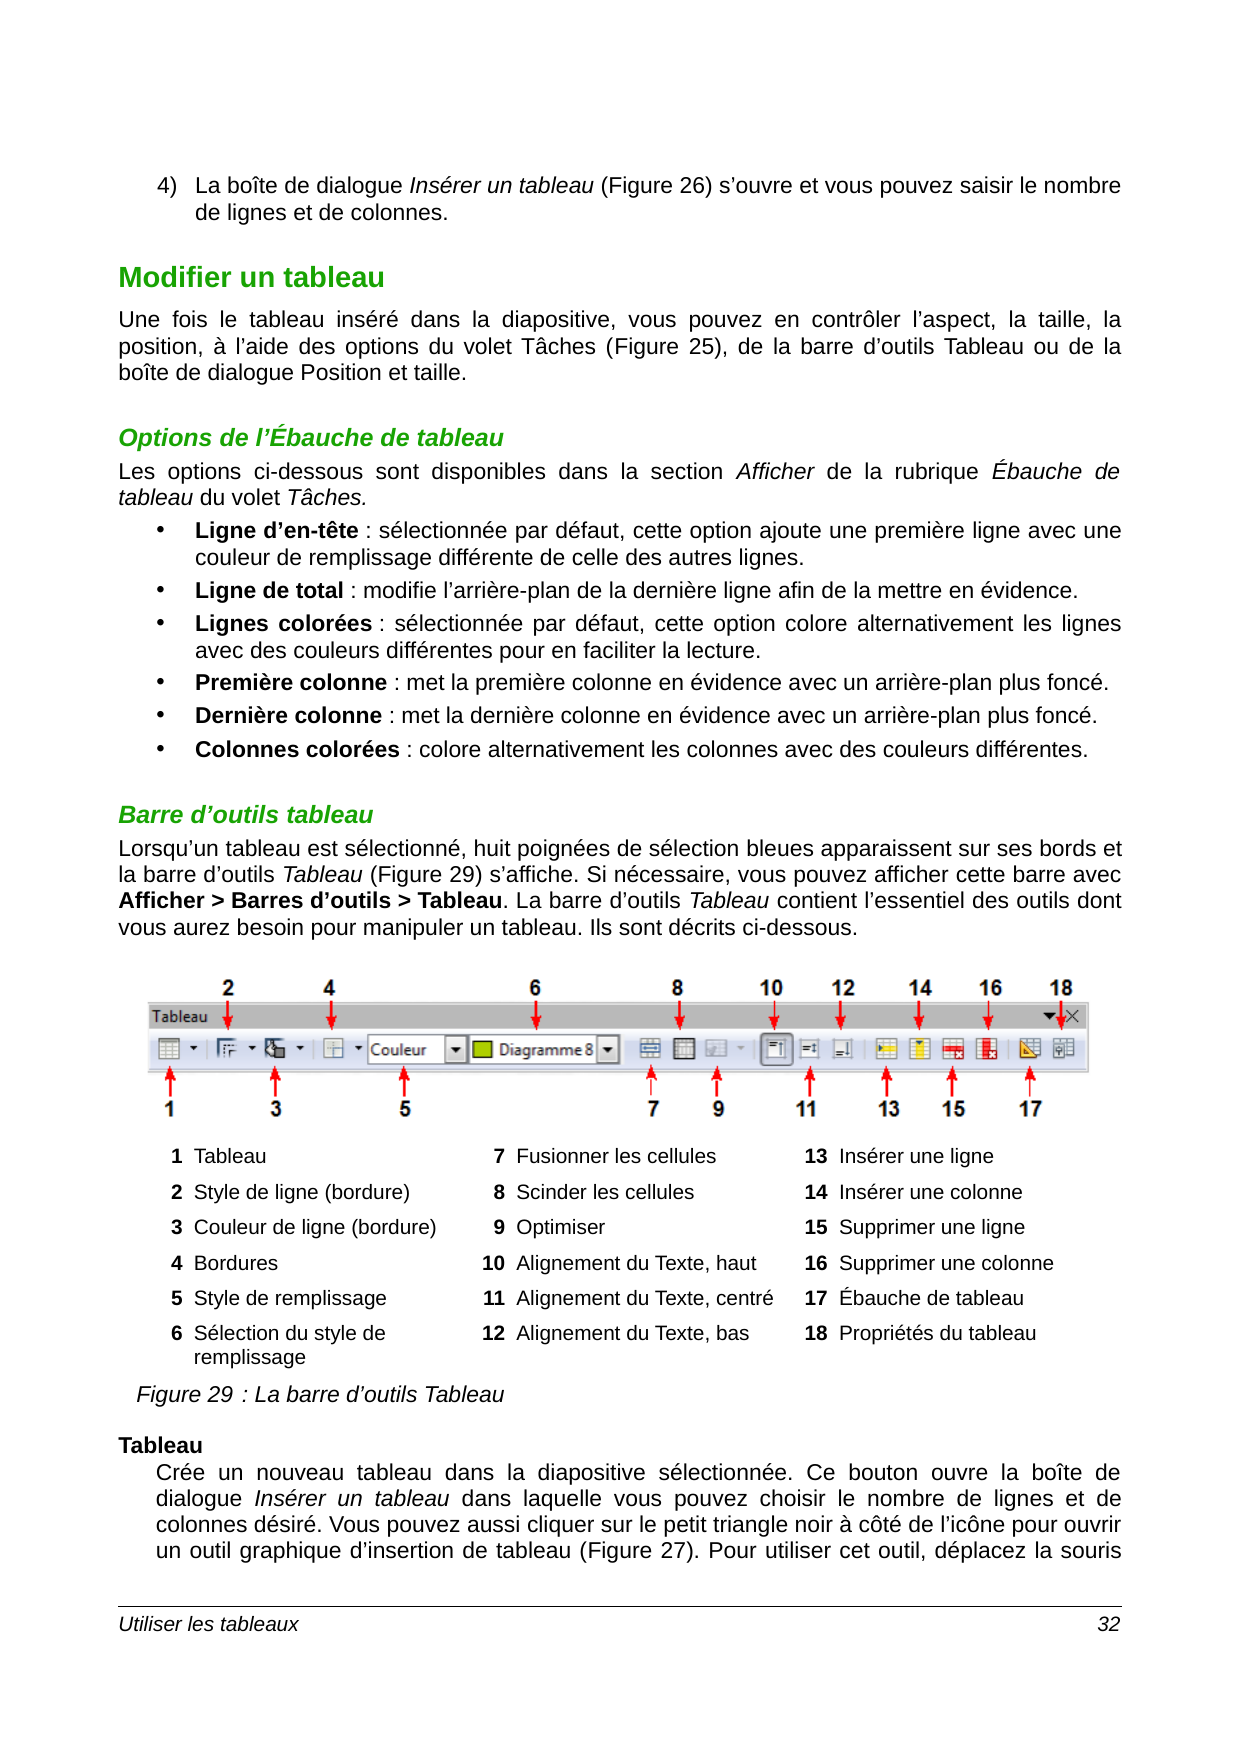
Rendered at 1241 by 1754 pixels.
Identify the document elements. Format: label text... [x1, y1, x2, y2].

table_cell Supprimer une ligne [833, 1209, 1104, 1244]
list La boîte de dialogue Insérer un tableau (Figure 26) s’ouvre et vous pouvez saisir le nombre de lignes et de colonnes. [177, 172, 1122, 225]
table_cell Style de remplissage [188, 1280, 459, 1315]
list Colonnes colorées : colore alternativement les colonnes avec des couleurs différentes. [156, 736, 1122, 762]
table_cell Alignement du Texte, centré [511, 1280, 781, 1315]
table_cell 15 [781, 1209, 833, 1244]
table_cell Insérer une colonne [833, 1174, 1104, 1209]
table_cell Propriétés du tableau [833, 1315, 1104, 1375]
text Une fois le tableau inséré dans la diapositive, vous pouvez en contrôler l’aspect, la taille, la position, à l’aide des options du volet Tâches (Figure 25), de la barre d’outils Tableau ou de la boîte de dialogue Position et taille. [118, 306, 1122, 386]
table_cell Alignement du Texte, bas [511, 1315, 781, 1375]
table_cell 9 [459, 1209, 511, 1244]
table_cell Ébauche de tableau [833, 1280, 1104, 1315]
text Tableau [118, 1432, 1122, 1458]
table_cell 3 [136, 1209, 188, 1244]
table_header Fusionner les cellules [511, 1138, 781, 1174]
table_cell Optimiser [511, 1209, 781, 1244]
table_cell 16 [781, 1245, 833, 1280]
table_cell 18 [781, 1315, 833, 1375]
list Les options ci-dessous sont disponibles dans la section Afficher de la rubrique Ébauche de tableau du volet Tâches. [118, 458, 1122, 511]
table_cell Couleur de ligne (bordure) [188, 1209, 459, 1244]
table_cell Bordures [188, 1245, 459, 1280]
table_cell Scinder les cellules [511, 1174, 781, 1209]
list Lignes colorées : sélectionnée par défaut, cette option colore alternativement les lignes avec des couleurs différentes pour en faciliter la lecture. [156, 610, 1122, 663]
table_header 7 [459, 1138, 511, 1174]
table_cell 2 [136, 1174, 188, 1209]
list Ligne d’en-tête : sélectionnée par défaut, cette option ajoute une première ligne avec une couleur de remplissage différente de celle des autres lignes. [156, 517, 1122, 570]
text Lorsqu’un tableau est sélectionné, huit poignées de sélection bleues apparaissent sur ses bords et la barre d’outils Tableau (Figure 29) s’affiche. Si nécessaire, vous pouvez afficher cette barre avec Afficher > Barres d’outils > Tableau. La barre d’outils Tableau contient l’essentiel des outils dont vous aurez besoin pour manipuler un tableau. Ils sont décrits ci-dessous. [118, 835, 1122, 940]
table_cell 6 [136, 1315, 188, 1375]
table_cell 5 [136, 1280, 188, 1315]
table_header Tableau [188, 1138, 459, 1174]
list Dernière colonne : met la dernière colonne en évidence avec un arrière-plan plus foncé. [156, 702, 1122, 729]
table_cell 11 [459, 1280, 511, 1315]
picture [136, 965, 1104, 1126]
table_cell 4 [136, 1245, 188, 1280]
subtitle Barre d’outils tableau [118, 800, 1122, 828]
table_header Insérer une ligne [833, 1138, 1104, 1174]
table_cell Style de ligne (bordure) [188, 1174, 459, 1209]
subtitle Modifier un tableau [118, 261, 1122, 294]
text Crée un nouveau tableau dans la diapositive sélectionnée. Ce bouton ouvre la boîte de dialogue Insérer un tableau dans laquelle vous pouvez choisir le nombre de lignes et de colonnes désiré. Vous pouvez aussi cliquer sur le petit triangle noir à côté de l’icône pour ouvrir un outil graphique d’insertion de tableau (Figure 27). Pour utiliser cet outil, déplacez la souris [156, 1458, 1122, 1564]
table_cell 14 [781, 1174, 833, 1209]
table_header 13 [781, 1138, 833, 1174]
table_cell Sélection du style de remplissage [188, 1315, 459, 1375]
text Figure 29 : La barre d’outils Tableau [136, 1381, 1104, 1407]
list Ligne de total : modifie l’arrière-plan de la dernière ligne afin de la mettre en évidence. [156, 577, 1122, 603]
subtitle Options de l’Ébauche de tableau [118, 423, 1122, 452]
table_cell 12 [459, 1315, 511, 1375]
table_cell Alignement du Texte, haut [511, 1245, 781, 1280]
table_header 1 [136, 1138, 188, 1174]
table_cell 17 [781, 1280, 833, 1315]
table_cell 10 [459, 1245, 511, 1280]
table_cell 8 [459, 1174, 511, 1209]
list Première colonne : met la première colonne en évidence avec un arrière-plan plus foncé. [156, 669, 1122, 696]
table_cell Supprimer une colonne [833, 1245, 1104, 1280]
